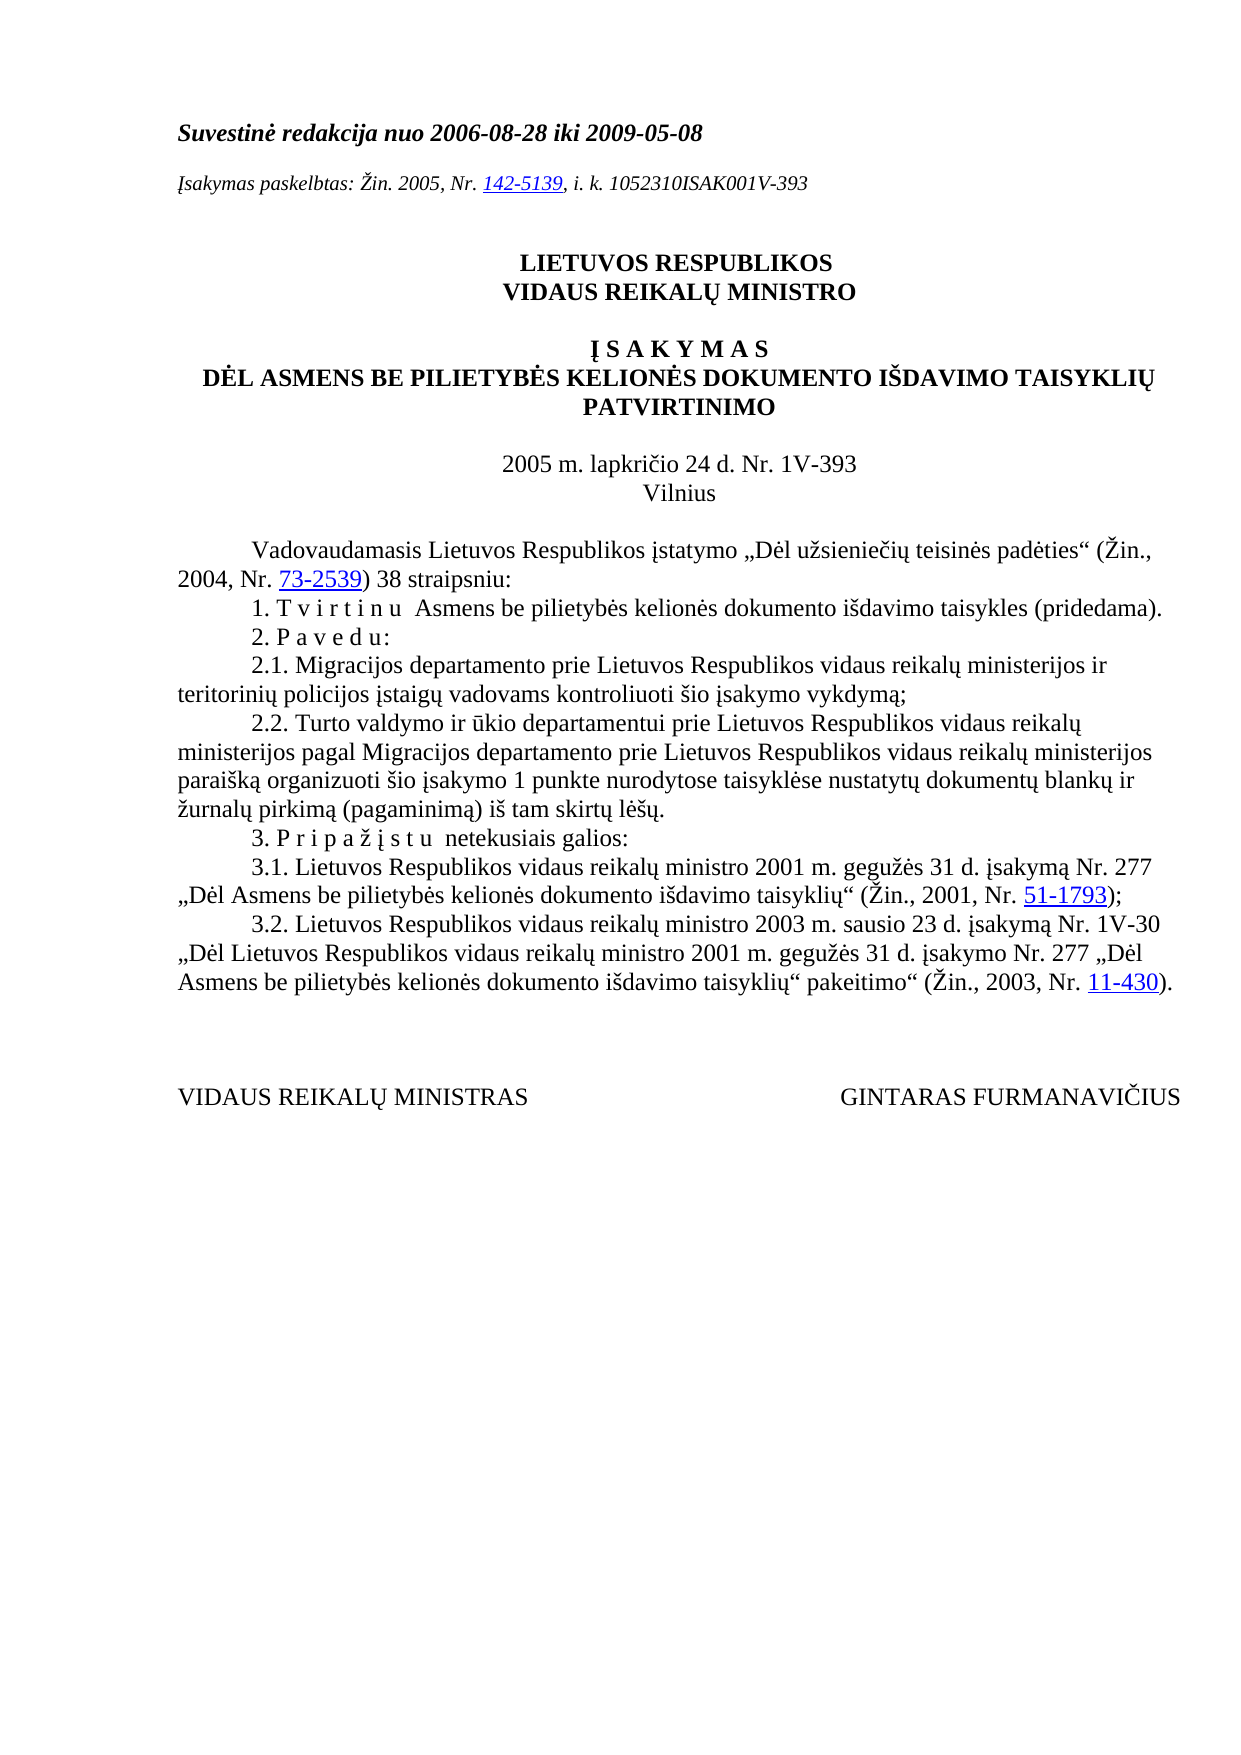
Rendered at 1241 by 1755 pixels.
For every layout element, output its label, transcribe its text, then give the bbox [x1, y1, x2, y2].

text LIETUVOS RESPUBLIKOS [177, 248, 1181, 277]
text 3.2. Lietuvos Respublikos vidaus reikalų ministro 2003 m. sausio 23 d. įsakymą Nr. 1V-30 „Dėl Lietuvos Respublikos vidaus reikalų ministro 2001 m. gegužės 31 d. įsakymo Nr. 277 „Dėl Asmens be pilietybės kelionės dokumento išdavimo taisyklių“ pakeitimo“ (Žin., 2003, Nr. 11-430). [177, 909, 1181, 995]
text 2005 m. lapkričio 24 d. Nr. 1V-393 [177, 449, 1181, 478]
text 2.2. Turto valdymo ir ūkio departamentui prie Lietuvos Respublikos vidaus reikalų ministerijos pagal Migracijos departamento prie Lietuvos Respublikos vidaus reikalų ministerijos paraišką organizuoti šio įsakymo 1 punkte nurodytose taisyklėse nustatytų dokumentų blankų ir žurnalų pirkimą (pagaminimą) iš tam skirtų lėšų. [177, 708, 1181, 823]
text DĖL ASMENS BE PILIETYBĖS KELIONĖS DOKUMENTO IŠDAVIMO TAISYKLIŲ PATVIRTINIMO [177, 363, 1181, 420]
text Į S A K Y M A S [177, 334, 1181, 363]
text 1. Tvirtinu Asmens be pilietybės kelionės dokumento išdavimo taisykles (pridedama). [177, 593, 1181, 622]
text VIDAUS REIKALŲ MINISTRO [177, 277, 1181, 305]
text Įsakymas paskelbtas: Žin. 2005, Nr. 142-5139, i. k. 1052310ISAK001V-393 [177, 171, 1181, 195]
text 3.1. Lietuvos Respublikos vidaus reikalų ministro 2001 m. gegužės 31 d. įsakymą Nr. 277 „Dėl Asmens be pilietybės kelionės dokumento išdavimo taisyklių“ (Žin., 2001, Nr. 51-1793); [177, 852, 1181, 909]
text 2. Pavedu: [177, 622, 1181, 650]
text Vilnius [177, 478, 1181, 507]
text 2.1. Migracijos departamento prie Lietuvos Respublikos vidaus reikalų ministerijos ir teritorinių policijos įstaigų vadovams kontroliuoti šio įsakymo vykdymą; [177, 650, 1181, 708]
text 3. Pripažįstu netekusiais galios: [177, 823, 1181, 852]
text VIDAUS REIKALŲ MINISTRAS GINTARAS FURMANAVIČIUS [177, 1082, 1181, 1110]
text Suvestinė redakcija nuo 2006-08-28 iki 2009-05-08 [177, 118, 1181, 147]
text Vadovaudamasis Lietuvos Respublikos įstatymo „Dėl užsieniečių teisinės padėties“ (Žin., 2004, Nr. 73-2539) 38 straipsniu: [177, 535, 1181, 593]
